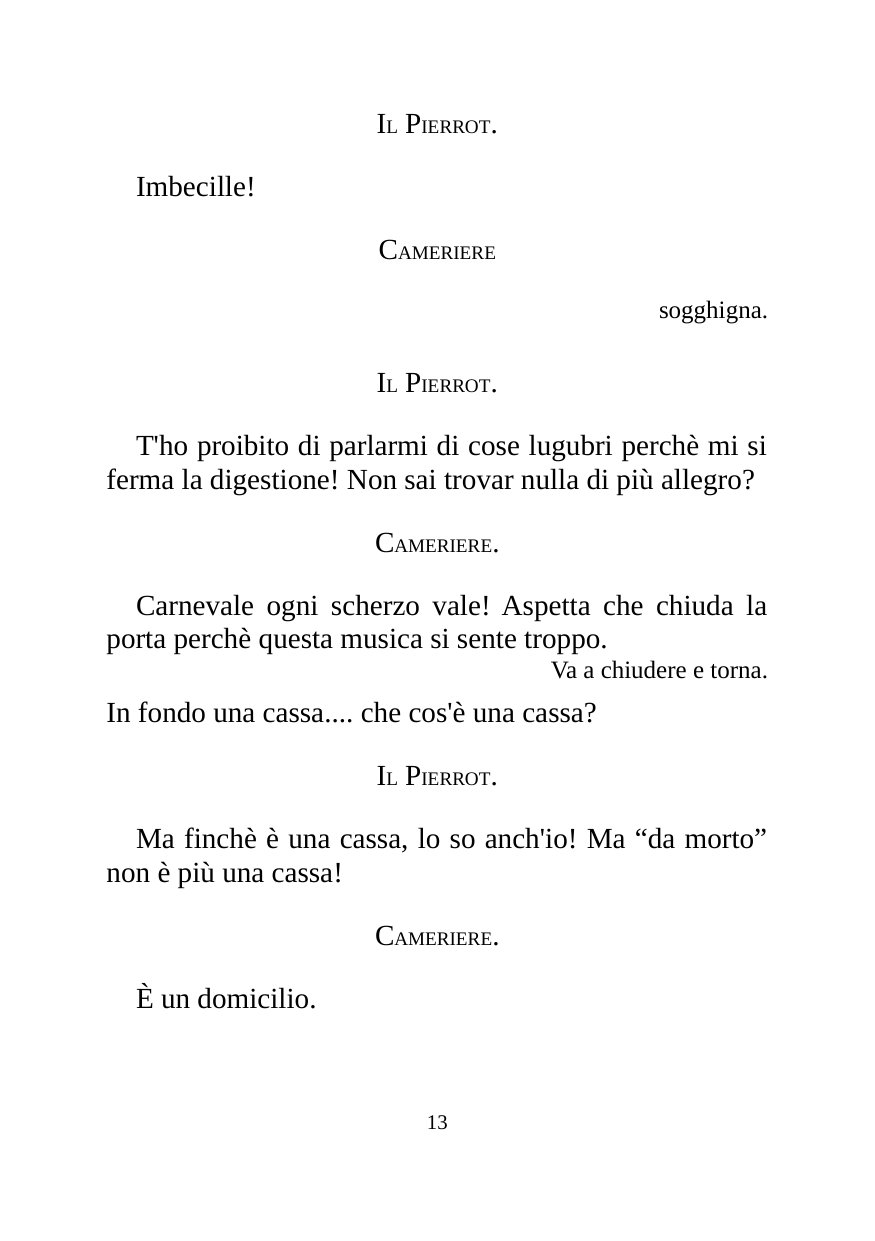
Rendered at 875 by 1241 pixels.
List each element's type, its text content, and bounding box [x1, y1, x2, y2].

text Il Pierrot. [106, 365, 768, 399]
text Ma finchè è una cassa, lo so anch'io! Ma “da morto” non è più una cassa! [106, 822, 768, 889]
text Il Pierrot. [106, 106, 768, 140]
text Imbecille! [106, 169, 768, 203]
text sogghigna. [431, 295, 768, 324]
text Cameriere [106, 232, 768, 266]
text In fondo una cassa.... che cos'è una cassa? [106, 696, 768, 729]
text Carnevale ogni scherzo vale! Aspetta che chiuda la porta perchè questa musica si sente troppo. [106, 588, 768, 655]
text Il Pierrot. [106, 758, 768, 792]
text È un domicilio. [106, 981, 768, 1015]
text T'ho proibito di parlarmi di cose lugubri perchè mi si ferma la digestione! Non sai trovar nulla di più allegro? [106, 428, 768, 495]
text Cameriere. [106, 525, 768, 558]
text Va a chiudere e torna. [431, 655, 768, 684]
text Cameriere. [106, 918, 768, 952]
